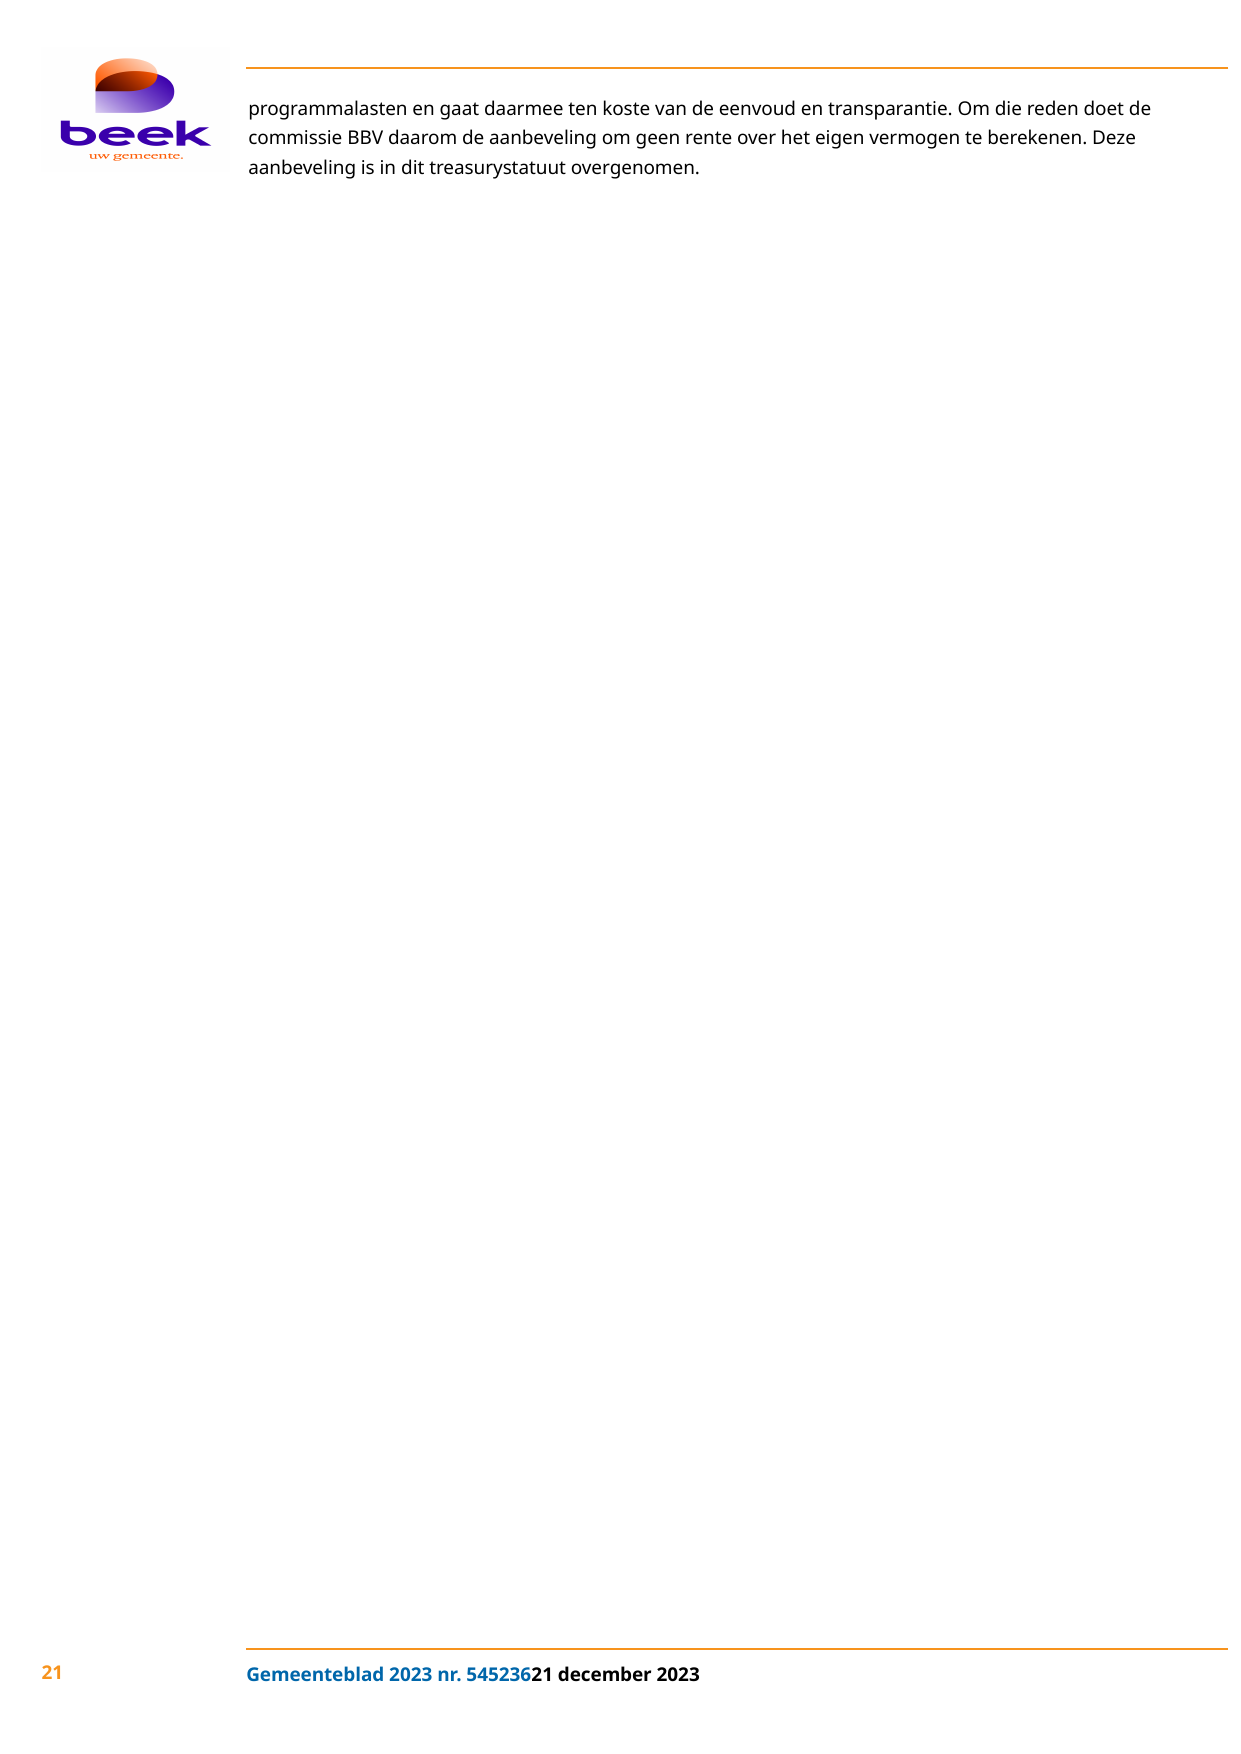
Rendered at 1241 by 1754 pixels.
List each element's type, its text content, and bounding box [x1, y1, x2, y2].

text programmalasten en gaat daarmee ten koste van de eenvoud en transparantie. Om die reden doet de commissie BBV daarom de aanbeveling om geen rente over het eigen vermogen te berekenen. Deze aanbeveling is in dit treasurystatuut overgenomen. [248, 95, 1152, 180]
picture [41, 47, 231, 172]
